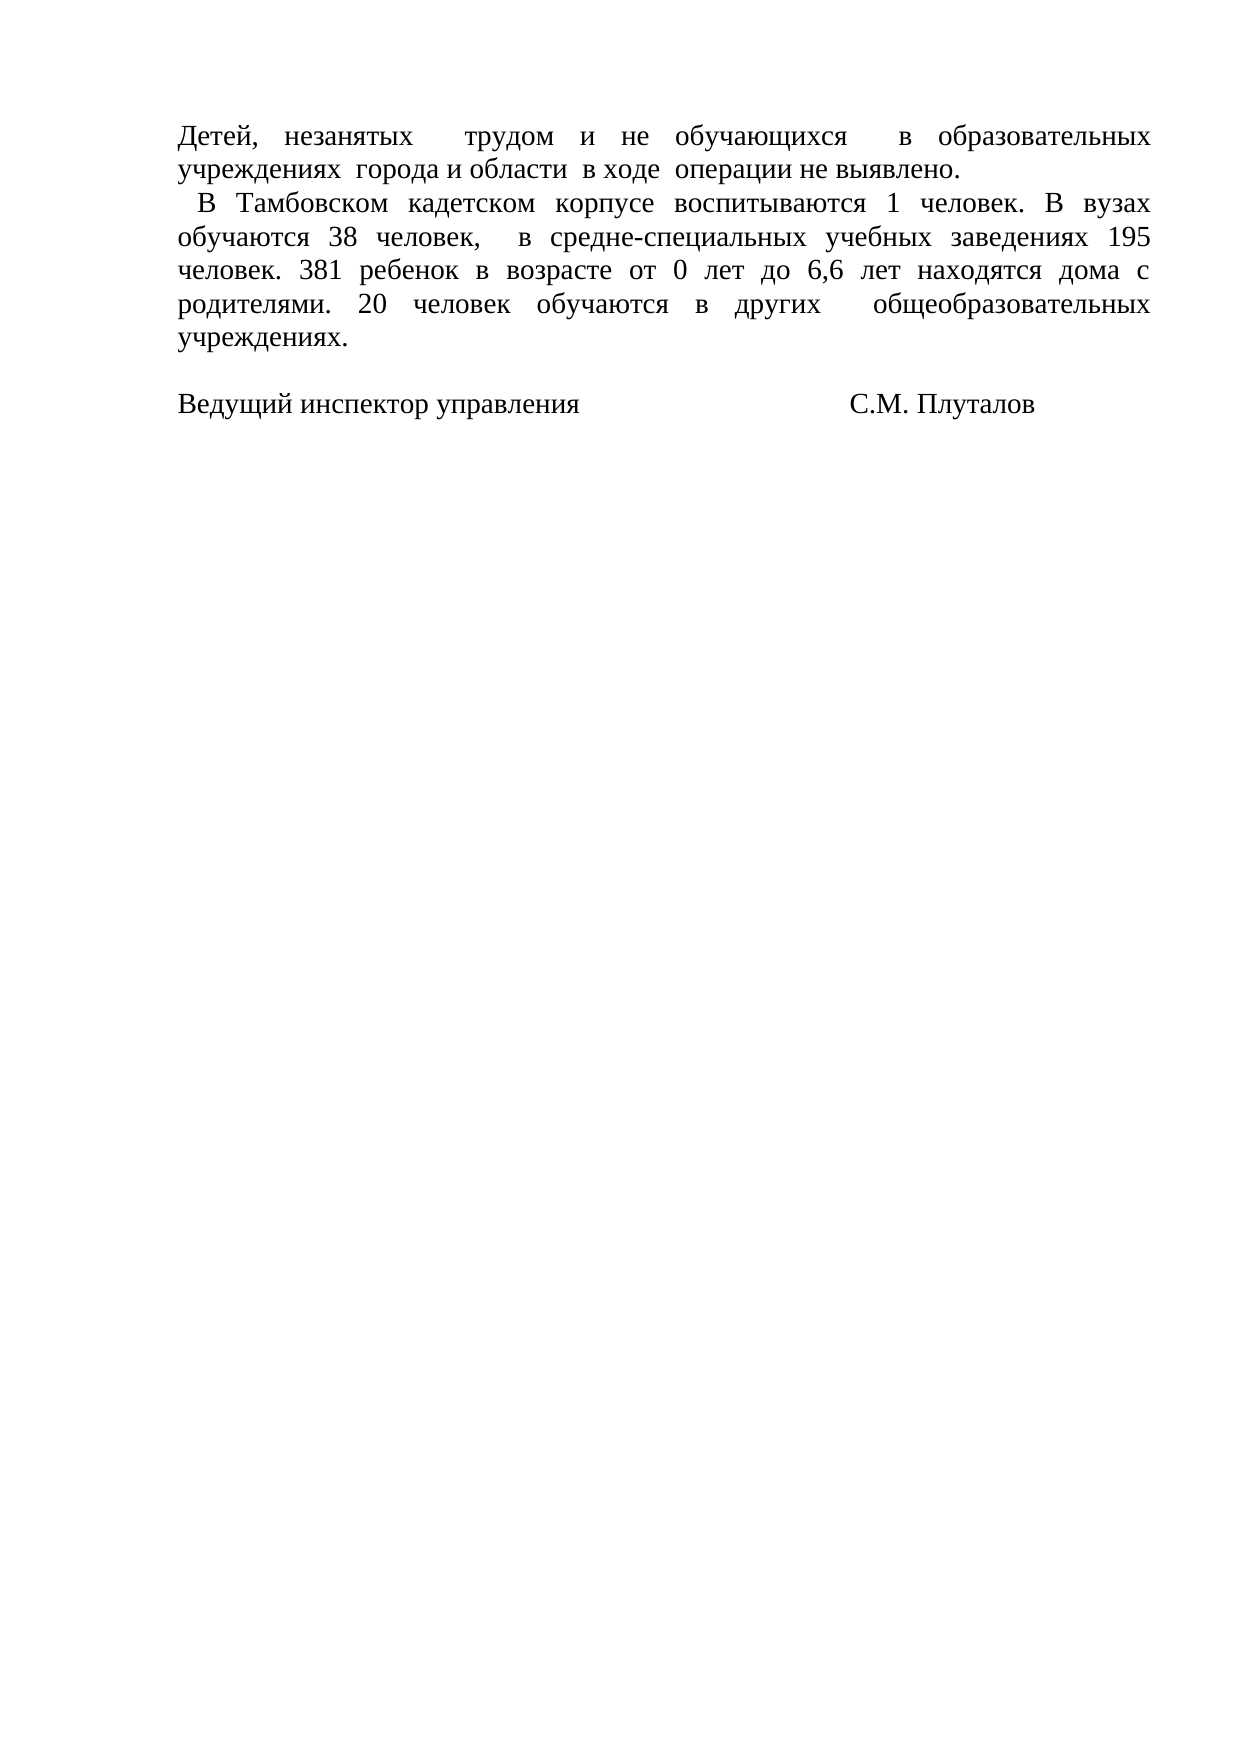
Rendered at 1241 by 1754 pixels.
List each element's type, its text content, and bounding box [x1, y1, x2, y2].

text Детей, незанятых трудом и не обучающихся в образовательных учреждениях города и области в ходе операции не выявлено. [177, 118, 1152, 185]
text Ведущий инспектор управления С.М. Плуталов [177, 386, 1152, 420]
text В Тамбовском кадетском корпусе воспитываются 1 человек. В вузах обучаются 38 человек, в средне-специальных учебных заведениях 195 человек. 381 ребенок в возрасте от 0 лет до 6,6 лет находятся дома с родителями. 20 человек обучаются в других общеобразовательных учреждениях. [177, 185, 1152, 353]
